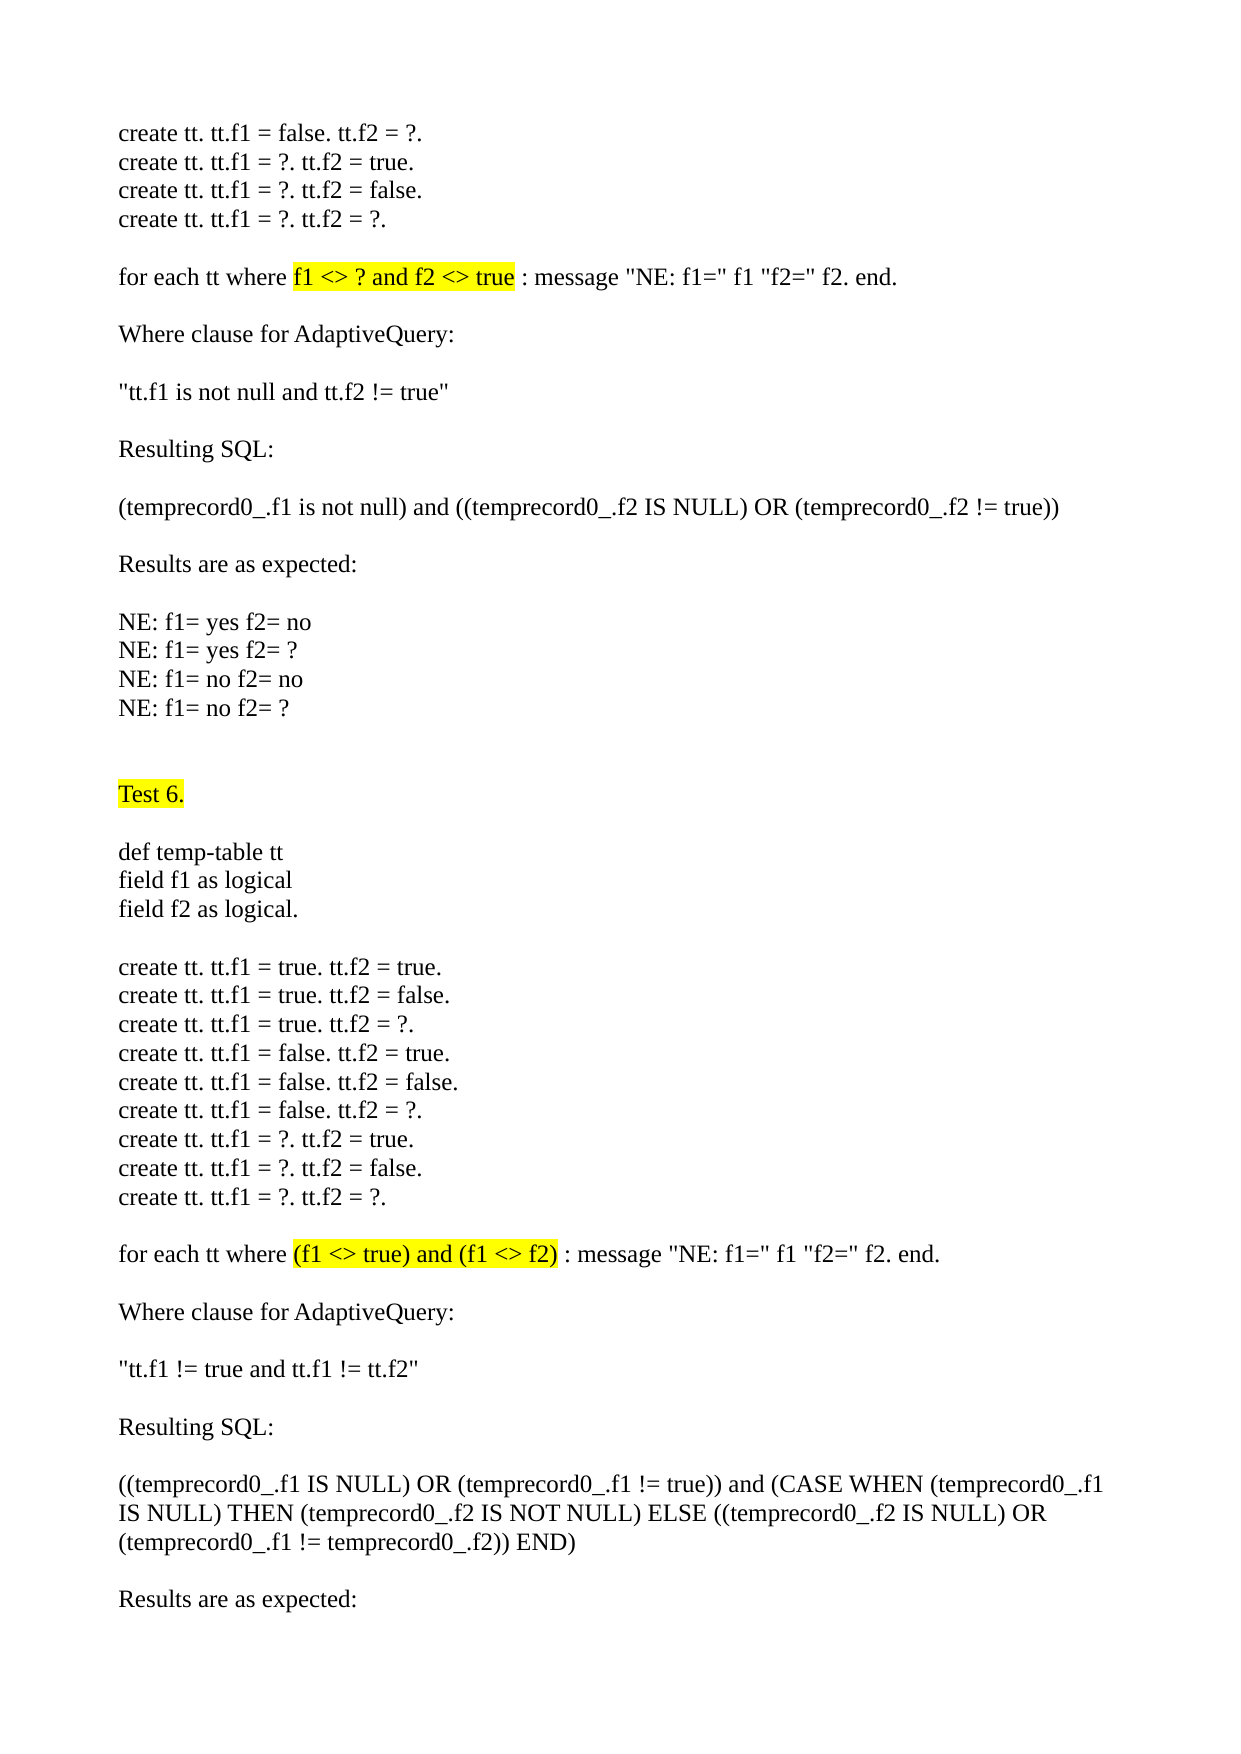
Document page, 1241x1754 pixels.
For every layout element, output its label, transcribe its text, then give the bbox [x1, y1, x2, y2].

text create tt. tt.f1 = ?. tt.f2 = false. [118, 176, 1122, 204]
text Resulting SQL: [118, 1412, 1122, 1441]
text Resulting SQL: [118, 434, 1122, 463]
text for each tt where f1 <> ? and f2 <> true : message "NE: f1=" f1 "f2=" f2. end. [118, 262, 1122, 291]
text create tt. tt.f1 = ?. tt.f2 = ?. [118, 1182, 1122, 1211]
text create tt. tt.f1 = false. tt.f2 = false. [118, 1067, 1122, 1096]
text ((temprecord0_.f1 IS NULL) OR (temprecord0_.f1 != true)) and (CASE WHEN (temprecord0_.f1 IS NULL) THEN (temprecord0_.f2 IS NOT NULL) ELSE ((temprecord0_.f2 IS NULL) OR (temprecord0_.f1 != temprecord0_.f2)) END) [118, 1469, 1122, 1556]
text def temp-table tt [118, 837, 1122, 866]
text Results are as expected: [118, 549, 1122, 578]
text Test 6. [118, 779, 1122, 808]
text NE: f1= no f2= ? [118, 693, 1122, 722]
text Where clause for AdaptiveQuery: [118, 1297, 1122, 1326]
text create tt. tt.f1 = true. tt.f2 = true. [118, 952, 1122, 981]
text create tt. tt.f1 = ?. tt.f2 = false. [118, 1153, 1122, 1182]
text (temprecord0_.f1 is not null) and ((temprecord0_.f2 IS NULL) OR (temprecord0_.f2 != true)) [118, 492, 1122, 521]
text create tt. tt.f1 = ?. tt.f2 = true. [118, 147, 1122, 176]
text NE: f1= yes f2= ? [118, 636, 1122, 664]
text field f1 as logical [118, 866, 1122, 894]
text create tt. tt.f1 = true. tt.f2 = ?. [118, 1009, 1122, 1038]
text create tt. tt.f1 = ?. tt.f2 = ?. [118, 204, 1122, 233]
text for each tt where (f1 <> true) and (f1 <> f2) : message "NE: f1=" f1 "f2=" f2. end. [118, 1239, 1122, 1268]
text create tt. tt.f1 = false. tt.f2 = ?. [118, 1096, 1122, 1124]
text NE: f1= no f2= no [118, 664, 1122, 693]
text Where clause for AdaptiveQuery: [118, 319, 1122, 348]
text create tt. tt.f1 = false. tt.f2 = ?. [118, 118, 1122, 147]
text Results are as expected: [118, 1584, 1122, 1613]
text "tt.f1 != true and tt.f1 != tt.f2" [118, 1354, 1122, 1383]
text field f2 as logical. [118, 894, 1122, 923]
text create tt. tt.f1 = false. tt.f2 = true. [118, 1038, 1122, 1067]
text create tt. tt.f1 = ?. tt.f2 = true. [118, 1124, 1122, 1153]
text "tt.f1 is not null and tt.f2 != true" [118, 377, 1122, 406]
text create tt. tt.f1 = true. tt.f2 = false. [118, 981, 1122, 1009]
text NE: f1= yes f2= no [118, 607, 1122, 636]
